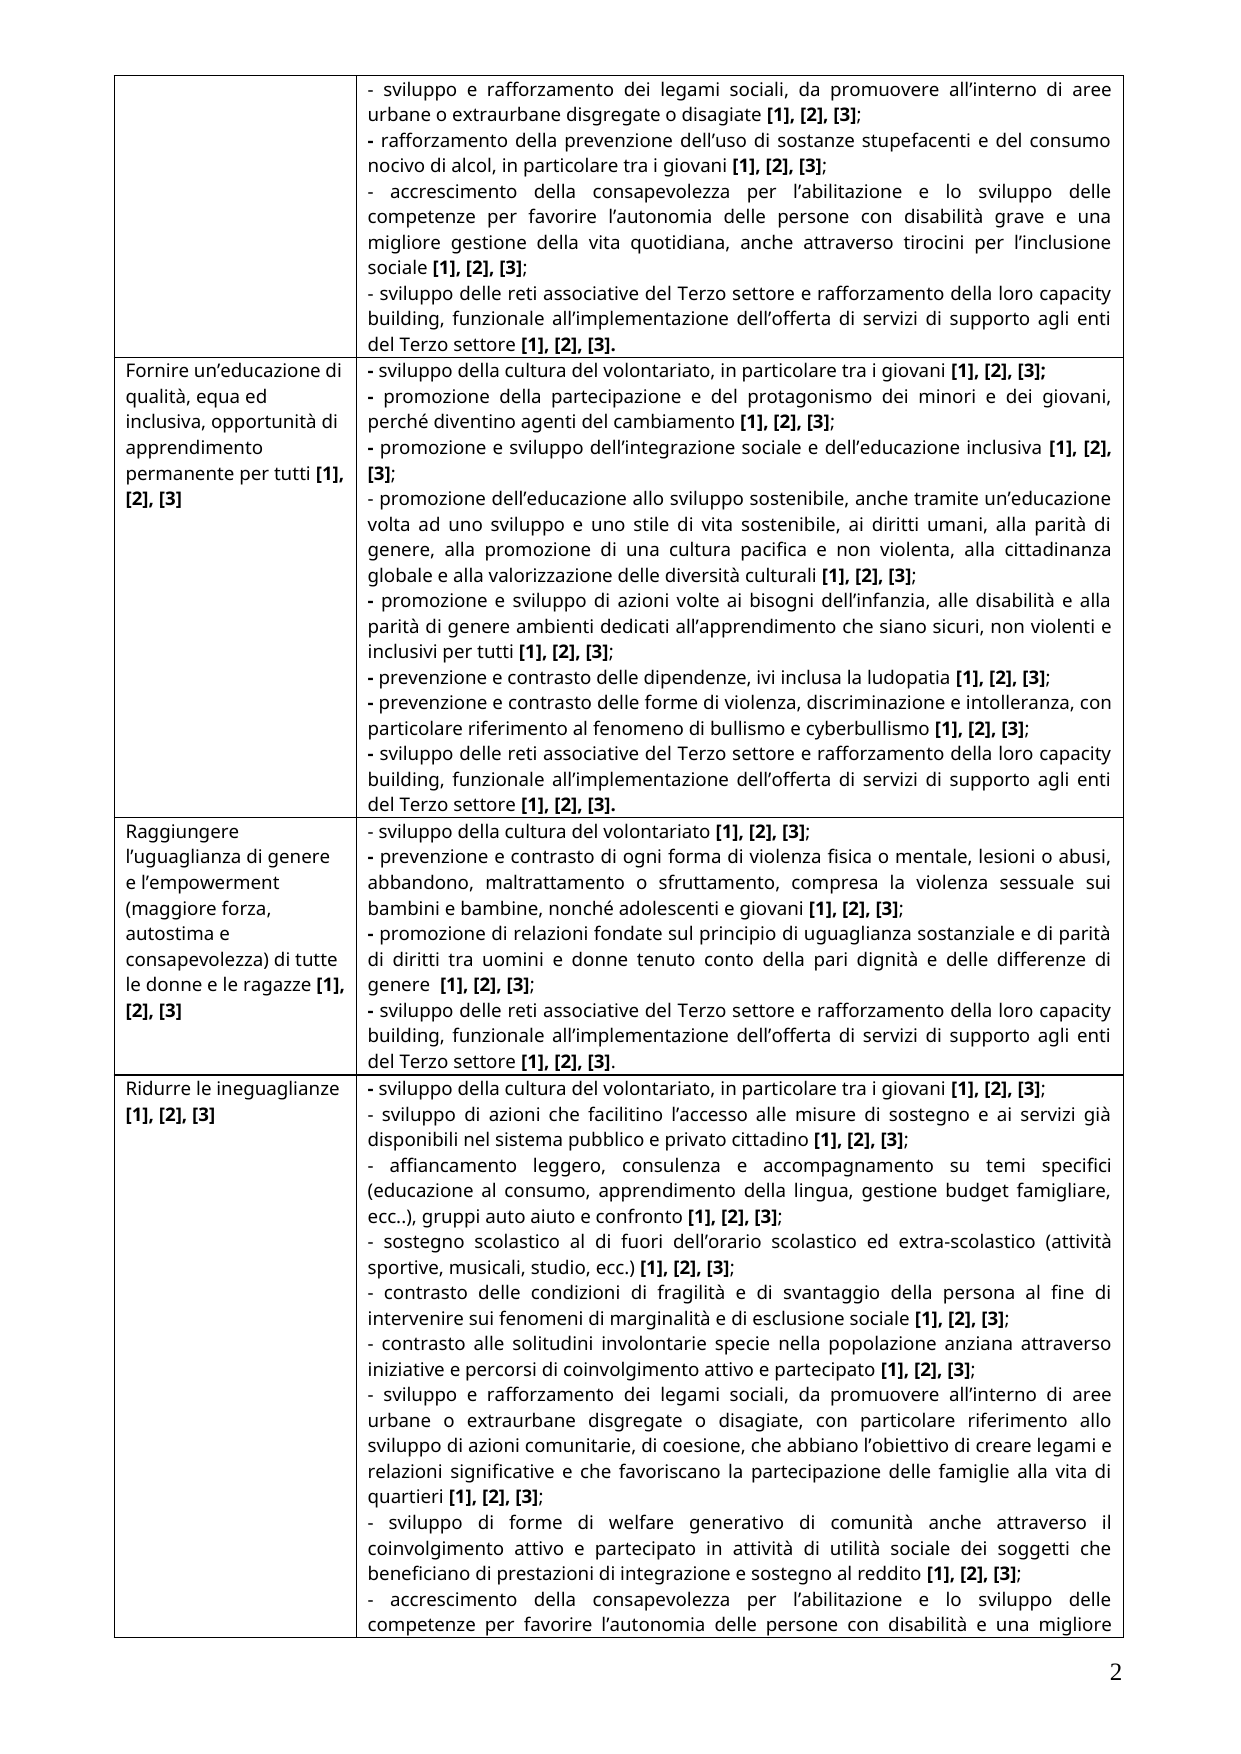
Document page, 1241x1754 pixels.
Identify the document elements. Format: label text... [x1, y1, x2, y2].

table_header [115, 76, 356, 357]
table_cell Raggiungere l’uguaglianza di genere e l’empowerment (maggiore forza, autostima e consapevolezza) di tutte le donne e le ragazze [1], [2], [3] [115, 818, 356, 1073]
table_header - sviluppo e rafforzamento dei legami sociali, da promuovere all’interno di aree urbane o extraurbane disgregate o disagiate [1], [2], [3]; - rafforzamento della prevenzione dell’uso di sostanze stupefacenti e del consumo nocivo di alcol, in particolare tra i giovani [1], [2], [3]; - accrescimento della consapevolezza per l’abilitazione e lo sviluppo delle competenze per favorire l’autonomia delle persone con disabilità grave e una migliore gestione della vita quotidiana, anche attraverso tirocini per l’inclusione sociale [1], [2], [3]; - sviluppo delle reti associative del Terzo settore e rafforzamento della loro capacity building, funzionale all’implementazione dell’offerta di servizi di supporto agli enti del Terzo settore [1], [2], [3]. [357, 76, 1123, 357]
table_header - sviluppo della cultura del volontariato, in particolare tra i giovani [1], [2], [3]; - sviluppo di azioni che facilitino l’accesso alle misure di sostegno e ai servizi già disponibili nel sistema pubblico e privato cittadino [1], [2], [3]; - affiancamento leggero, consulenza e accompagnamento su temi specifici (educazione al consumo, apprendimento della lingua, gestione budget famigliare, ecc..), gruppi auto aiuto e confronto [1], [2], [3]; - sostegno scolastico al di fuori dell’orario scolastico ed extra-scolastico (attività sportive, musicali, studio, ecc.) [1], [2], [3]; - contrasto delle condizioni di fragilità e di svantaggio della persona al fine di intervenire sui fenomeni di marginalità e di esclusione sociale [1], [2], [3]; - contrasto alle solitudini involontarie specie nella popolazione anziana attraverso iniziative e percorsi di coinvolgimento attivo e partecipato [1], [2], [3]; - sviluppo e rafforzamento dei legami sociali, da promuovere all’interno di aree urbane o extraurbane disgregate o disagiate, con particolare riferimento allo sviluppo di azioni comunitarie, di coesione, che abbiano l’obiettivo di creare legami e relazioni significative e che favoriscano la partecipazione delle famiglie alla vita di quartieri [1], [2], [3]; - sviluppo di forme di welfare generativo di comunità anche attraverso il coinvolgimento attivo e partecipato in attività di utilità sociale dei soggetti che beneficiano di prestazioni di integrazione e sostegno al reddito [1], [2], [3]; - accrescimento della consapevolezza per l’abilitazione e lo sviluppo delle competenze per favorire l’autonomia delle persone con disabilità e una migliore [357, 1076, 1123, 1637]
table_header Ridurre le ineguaglianze [1], [2], [3] [115, 1076, 356, 1637]
table_cell Fornire un’educazione di qualità, equa ed inclusiva, opportunità di apprendimento permanente per tutti [1], [2], [3] [115, 358, 356, 817]
table_cell - sviluppo della cultura del volontariato [1], [2], [3]; - prevenzione e contrasto di ogni forma di violenza fisica o mentale, lesioni o abusi, abbandono, maltrattamento o sfruttamento, compresa la violenza sessuale sui bambini e bambine, nonché adolescenti e giovani [1], [2], [3]; - promozione di relazioni fondate sul principio di uguaglianza sostanziale e di parità di diritti tra uomini e donne tenuto conto della pari dignità e delle differenze di genere [1], [2], [3]; - sviluppo delle reti associative del Terzo settore e rafforzamento della loro capacity building, funzionale all’implementazione dell’offerta di servizi di supporto agli enti del Terzo settore [1], [2], [3]. [357, 818, 1123, 1073]
table_cell - sviluppo della cultura del volontariato, in particolare tra i giovani [1], [2], [3]; - promozione della partecipazione e del protagonismo dei minori e dei giovani, perché diventino agenti del cambiamento [1], [2], [3]; - promozione e sviluppo dell’integrazione sociale e dell’educazione inclusiva [1], [2], [3]; - promozione dell’educazione allo sviluppo sostenibile, anche tramite un’educazione volta ad uno sviluppo e uno stile di vita sostenibile, ai diritti umani, alla parità di genere, alla promozione di una cultura pacifica e non violenta, alla cittadinanza globale e alla valorizzazione delle diversità culturali [1], [2], [3]; - promozione e sviluppo di azioni volte ai bisogni dell’infanzia, alle disabilità e alla parità di genere ambienti dedicati all’apprendimento che siano sicuri, non violenti e inclusivi per tutti [1], [2], [3]; - prevenzione e contrasto delle dipendenze, ivi inclusa la ludopatia [1], [2], [3]; - prevenzione e contrasto delle forme di violenza, discriminazione e intolleranza, con particolare riferimento al fenomeno di bullismo e cyberbullismo [1], [2], [3]; - sviluppo delle reti associative del Terzo settore e rafforzamento della loro capacity building, funzionale all’implementazione dell’offerta di servizi di supporto agli enti del Terzo settore [1], [2], [3]. [357, 358, 1123, 817]
